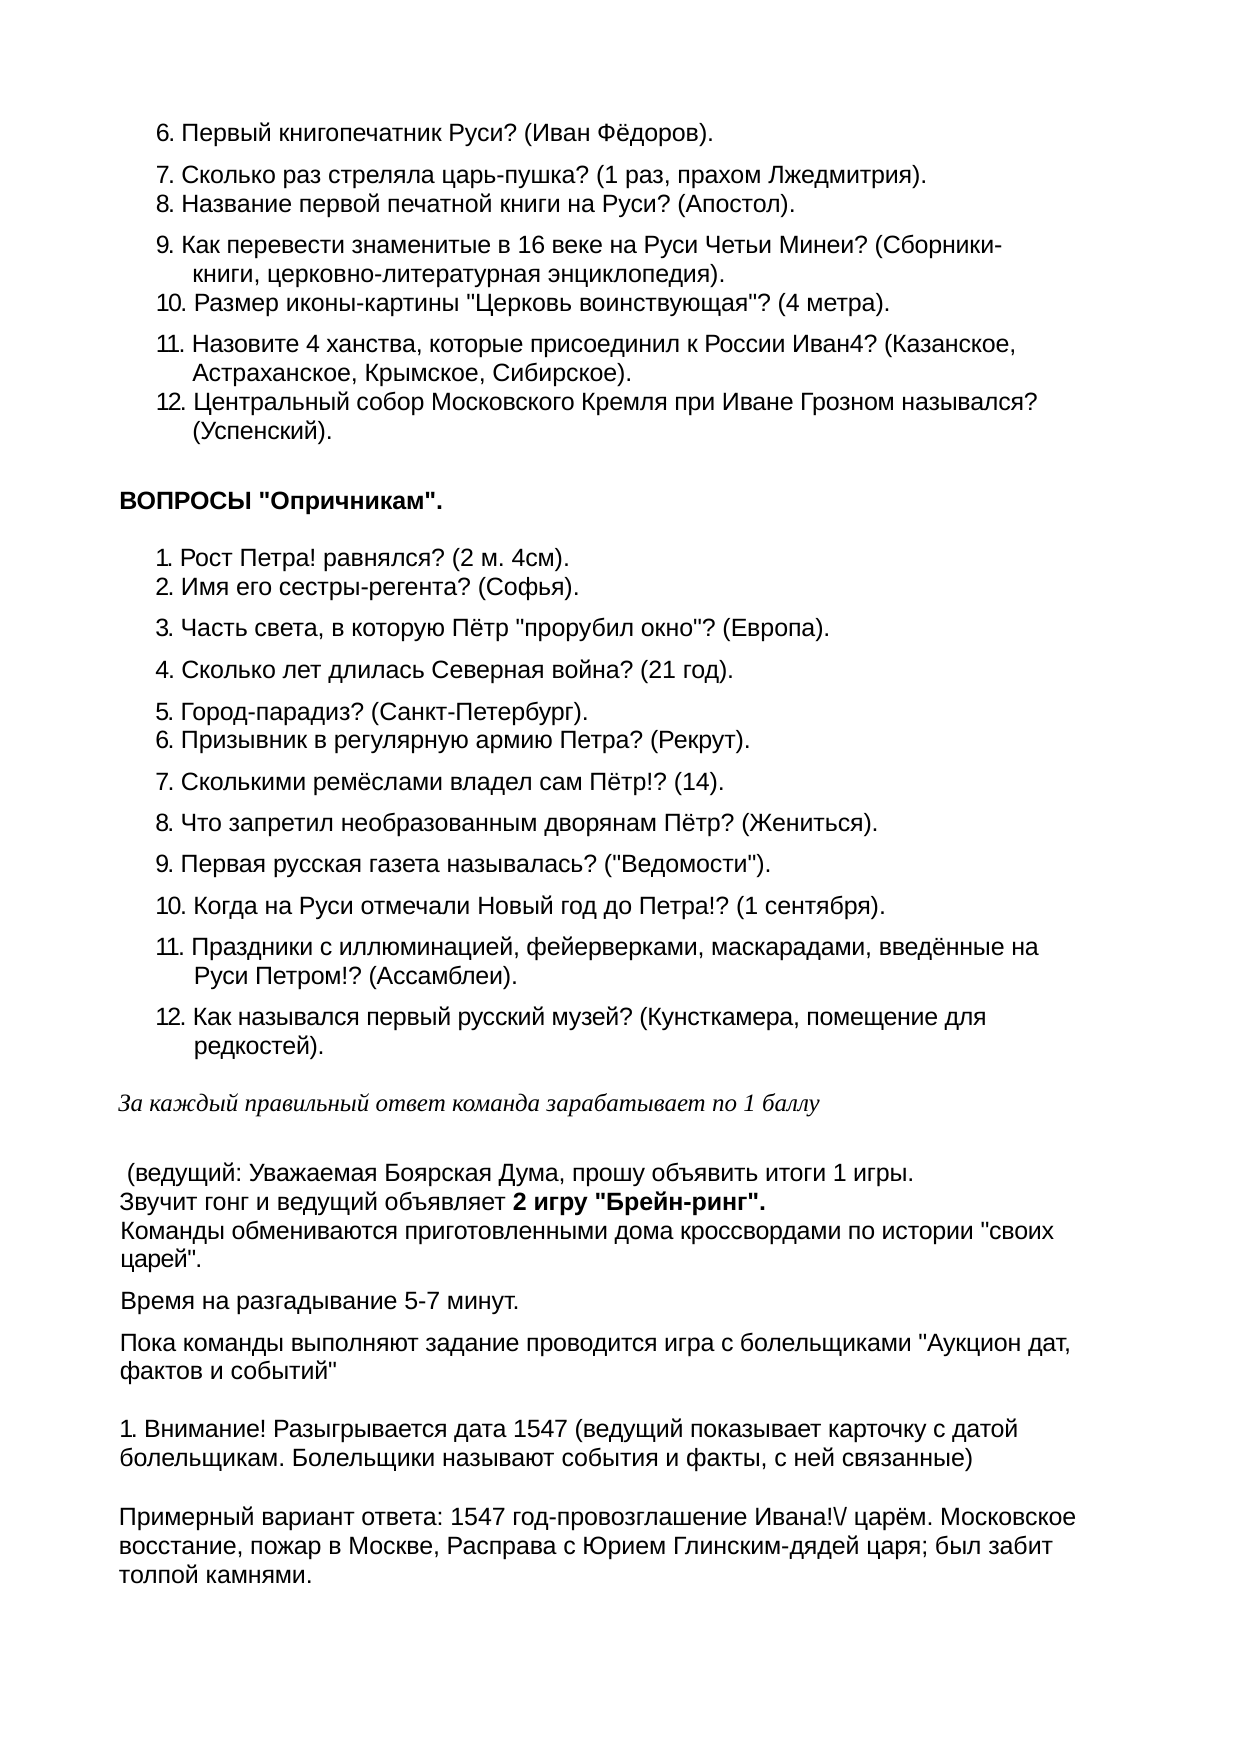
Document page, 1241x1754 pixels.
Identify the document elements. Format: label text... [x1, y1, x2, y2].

text 8. Что запретил необразованным дворянам Пётр? (Жениться). [155, 808, 1122, 837]
text 6. Призывник в регулярную армию Петра? (Рекрут). [155, 725, 1122, 754]
text 1. Внимание! Разыгрывается дата 1547 (ведущий показывает карточку с датой болельщикам. Болельщики называют события и факты, с ней связанные) [119, 1414, 1122, 1472]
text 6. Первый книгопечатник Руси? (Иван Фёдоров). [156, 118, 1122, 147]
text 11. Праздники с иллюминацией, фейерверками, маскарадами, введённые на Руси Петром!? (Ассамблеи). [155, 932, 1122, 990]
text 7. Сколькими ремёслами владел сам Пётр!? (14). [155, 767, 1122, 796]
text 4. Сколько лет длилась Северная война? (21 год). [155, 655, 1122, 683]
text За каждый правильный ответ команда зарабатывает по 1 баллу [118, 1088, 1122, 1117]
text 12. Как назывался первый русский музей? (Кунсткамера, помещение для редкостей). [155, 1002, 1068, 1060]
text 2. Имя его сестры-регента? (Софья). [155, 572, 1122, 601]
text Время на разгадывание 5-7 минут. [120, 1286, 1122, 1314]
text 1. Рост Петра! равнялся? (2 м. 4см). [155, 543, 1122, 572]
text 7. Сколько раз стреляла царь-пушка? (1 раз, прахом Лжедмитрия). [156, 160, 1122, 189]
text 10. Когда на Руси отмечали Новый год до Петра!? (1 сентября). [155, 891, 1122, 920]
text 10. Размер иконы-картины "Церковь воинствующая"? (4 метра). [156, 288, 1122, 317]
text (ведущий: Уважаемая Боярская Дума, прошу объявить итоги 1 игры. Звучит гонг и ведущий объявляет 2 игру "Брейн-ринг". [119, 1158, 960, 1216]
text Команды обмениваются приготовленными дома кроссвордами по истории "своих царей". [120, 1216, 1122, 1273]
text 12. Центральный собор Московского Кремля при Иване Грозном назывался? (Успенский). [156, 387, 1122, 444]
text ВОПРОСЫ "Опричникам". [119, 486, 1122, 515]
text 11. Назовите 4 ханства, которые присоединил к России Иван4? (Казанское, Астраханское, Крымское, Сибирское). [156, 329, 1068, 387]
text 5. Город-парадиз? (Санкт-Петербург). [155, 697, 1122, 725]
text 9. Как перевести знаменитые в 16 веке на Руси Четьи Минеи? (Сборники- книги, церковно-литературная энциклопедия). [156, 230, 1068, 288]
text Примерный вариант ответа: 1547 год-провозглашение Ивана!\/ царём. Московское восстание, пожар в Москве, Расправа с Юрием Глинским-дядей царя; был забит толпой камнями. [119, 1502, 1122, 1588]
text 8. Название первой печатной книги на Руси? (Апостол). [156, 189, 1122, 218]
text 3. Часть света, в которую Пётр "прорубил окно"? (Европа). [155, 613, 1122, 642]
text 9. Первая русская газета называлась? ("Ведомости"). [155, 849, 1122, 878]
text Пока команды выполняют задание проводится игра с болельщиками "Аукцион дат, фактов и событий" [119, 1327, 1122, 1385]
